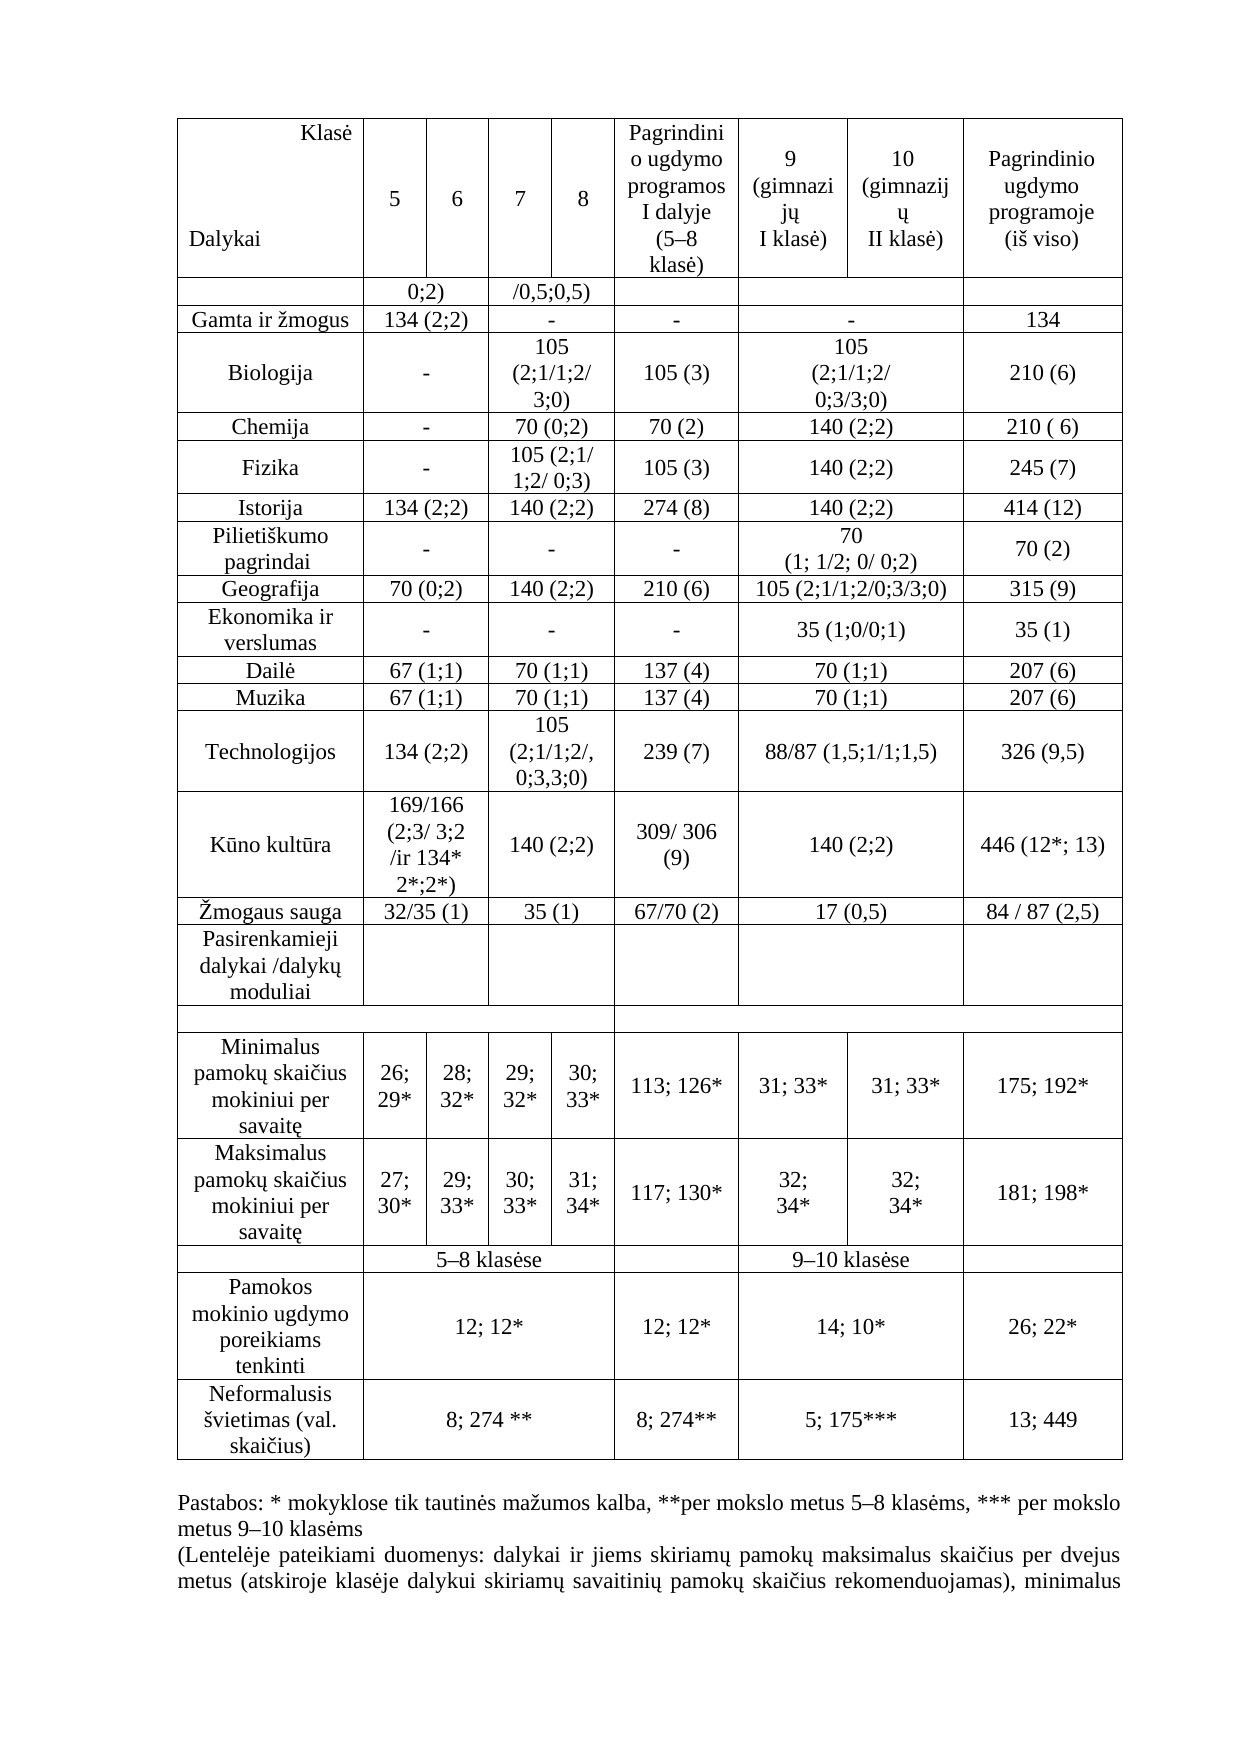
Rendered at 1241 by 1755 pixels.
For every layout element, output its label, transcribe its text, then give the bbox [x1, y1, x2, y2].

table_cell - [489, 306, 614, 332]
table_cell 105 (2;1/1;2/, 0;3,3;0) [489, 711, 614, 791]
table_cell 84 / 87 (2,5) [964, 898, 1122, 924]
table_cell [964, 925, 1122, 1004]
table_cell 140 (2;2) [489, 576, 614, 602]
table_cell 134 [964, 306, 1122, 332]
table_cell Istorija [178, 494, 363, 521]
table_cell 31; 34* [552, 1139, 614, 1245]
table_cell 105 (2;1/ 1;2/ 0;3) [489, 441, 614, 493]
table_cell 30; 33* [552, 1033, 614, 1138]
table_cell [178, 1246, 363, 1272]
table_cell - [739, 306, 963, 332]
table_cell 35 (1;0/0;1) [739, 603, 963, 656]
table_cell 30; 33* [489, 1139, 551, 1245]
table_cell [615, 1246, 738, 1272]
table_cell 134 (2;2) [364, 306, 488, 332]
table_cell 9–10 klasėse [739, 1246, 963, 1272]
table_cell 31; 33* [848, 1033, 963, 1138]
table_cell 414 (12) [964, 494, 1122, 521]
table_cell 446 (12*; 13) [964, 792, 1122, 897]
table_cell - [364, 522, 488, 574]
table_cell 309/ 306 (9) [615, 792, 738, 897]
table_cell Pamokos mokinio ugdymo poreikiams tenkinti [178, 1273, 363, 1379]
table_cell [178, 1006, 363, 1032]
table_cell Muzika [178, 684, 363, 710]
table_header 9 (gimnazijų I klasė) [739, 119, 847, 277]
table_cell 12; 12* [364, 1273, 614, 1379]
table_cell - [489, 522, 614, 574]
table_cell Ekonomika ir verslumas [178, 603, 363, 656]
table_cell 207 (6) [964, 657, 1122, 683]
table_cell 35 (1) [964, 603, 1122, 656]
table_cell 70 (0;2) [364, 576, 488, 602]
table_cell - [615, 522, 738, 574]
table_cell 8; 274** [615, 1380, 738, 1459]
table_cell [964, 1006, 1122, 1032]
table_cell 169/166 (2;3/ 3;2 /ir 134* 2*;2*) [364, 792, 488, 897]
table_cell 70 (1;1) [739, 657, 963, 683]
table_cell 105 (3) [615, 441, 738, 493]
table_cell 88/87 (1,5;1/1;1,5) [739, 711, 963, 791]
table_cell 140 (2;2) [739, 792, 963, 897]
table_cell Pilietiškumo pagrindai [178, 522, 363, 574]
table_cell 210 (6) [615, 576, 738, 602]
table_cell Chemija [178, 413, 363, 439]
table_header 5 [364, 119, 426, 277]
table_cell [615, 925, 738, 1004]
table_cell 239 (7) [615, 711, 738, 791]
table_cell Fizika [178, 441, 363, 493]
table_cell [178, 278, 363, 305]
table_cell 67 (1;1) [364, 657, 488, 683]
table_cell 117; 130* [615, 1139, 738, 1245]
table_cell [615, 1006, 738, 1032]
table_cell 5; 175*** [739, 1380, 963, 1459]
table_cell /0,5;0,5) [489, 278, 614, 305]
table_cell 70 (0;2) [489, 413, 614, 439]
table_cell 140 (2;2) [739, 413, 963, 439]
table_cell [739, 925, 963, 1004]
table_cell 31; 33* [739, 1033, 847, 1138]
table_cell 70 (2) [964, 522, 1122, 574]
table_cell 29; 33* [427, 1139, 488, 1245]
table_cell 28; 32* [427, 1033, 488, 1138]
table_cell Žmogaus sauga [178, 898, 363, 924]
table_cell Biologija [178, 333, 363, 412]
table_cell Dailė [178, 657, 363, 683]
table_cell - [615, 306, 738, 332]
table_header Pagrindinio ugdymo programoje (iš viso) [964, 119, 1122, 277]
table_cell 70 (2) [615, 413, 738, 439]
table_cell 113; 126* [615, 1033, 738, 1138]
table_cell - [364, 441, 488, 493]
table_cell 8; 274 ** [364, 1380, 614, 1459]
table_cell 105 (2;1/1;2/ 0;3/3;0) [739, 333, 963, 412]
table_cell 315 (9) [964, 576, 1122, 602]
table_cell 207 (6) [964, 684, 1122, 710]
table_cell Technologijos [178, 711, 363, 791]
table_cell 210 (6) [964, 333, 1122, 412]
table_cell [364, 1006, 488, 1032]
table_cell [964, 1246, 1122, 1272]
table_cell 140 (2;2) [739, 494, 963, 521]
table_cell 134 (2;2) [364, 711, 488, 791]
table_cell [964, 278, 1122, 305]
table_cell 140 (2;2) [739, 441, 963, 493]
table_cell [489, 1006, 614, 1032]
table_cell 140 (2;2) [489, 494, 614, 521]
table_cell 27; 30* [364, 1139, 426, 1245]
table_cell 67/70 (2) [615, 898, 738, 924]
table_cell - [489, 603, 614, 656]
table_cell 326 (9,5) [964, 711, 1122, 791]
table_cell Gamta ir žmogus [178, 306, 363, 332]
table_cell 134 (2;2) [364, 494, 488, 521]
table_cell 13; 449 [964, 1380, 1122, 1459]
table_cell 70 (1;1) [489, 684, 614, 710]
table_cell 140 (2;2) [489, 792, 614, 897]
table_cell 26; 22* [964, 1273, 1122, 1379]
table_cell 210 ( 6) [964, 413, 1122, 439]
table_cell [489, 925, 614, 1004]
table_cell - [364, 603, 488, 656]
table_header 8 [552, 119, 614, 277]
table_cell [364, 925, 488, 1004]
table_cell 5–8 klasėse [364, 1246, 614, 1272]
table_cell 29; 32* [489, 1033, 551, 1138]
table_cell 12; 12* [615, 1273, 738, 1379]
table_cell Geografija [178, 576, 363, 602]
table_cell [615, 278, 738, 305]
table_cell 14; 10* [739, 1273, 963, 1379]
table_header Pagrindinio ugdymo programos I dalyje (5–8 klasė) [615, 119, 738, 277]
table_cell 245 (7) [964, 441, 1122, 493]
text (Lentelėje pateikiami duomenys: dalykai ir jiems skiriamų pamokų maksimalus skaičius per dvejus metus (atskiroje klasėje dalykui skiriamų savaitinių pamokų skaičius rekomenduojamas), minimalus [177, 1541, 1122, 1594]
table_cell 0;2) [364, 278, 488, 305]
table_cell Maksimalus pamokų skaičius mokiniui per savaitę [178, 1139, 363, 1245]
table_cell - [615, 603, 738, 656]
table_cell 67 (1;1) [364, 684, 488, 710]
table_cell 17 (0,5) [739, 898, 963, 924]
table_cell 137 (4) [615, 684, 738, 710]
table_cell 26; 29* [364, 1033, 426, 1138]
table_cell Minimalus pamokų skaičius mokiniui per savaitę [178, 1033, 363, 1138]
table_cell 105 (3) [615, 333, 738, 412]
table_cell 105 (2;1/1;2/ 3;0) [489, 333, 614, 412]
table_cell 35 (1) [489, 898, 614, 924]
table_header 10 (gimnazijų II klasė) [848, 119, 963, 277]
table_cell 137 (4) [615, 657, 738, 683]
table_cell 32; 34* [739, 1139, 847, 1245]
table_cell 32; 34* [848, 1139, 963, 1245]
text Pastabos: * mokyklose tik tautinės mažumos kalba, **per mokslo metus 5–8 klasėms, *** per mokslo metus 9–10 klasėms [177, 1488, 1122, 1541]
table_cell 70 (1;1) [489, 657, 614, 683]
table_cell [739, 278, 963, 305]
table_cell Kūno kultūra [178, 792, 363, 897]
table_cell 274 (8) [615, 494, 738, 521]
table_cell 70 (1; 1/2; 0/ 0;2) [739, 522, 963, 574]
table_cell - [364, 413, 488, 439]
table_cell Pasirenkamieji dalykai /dalykų moduliai [178, 925, 363, 1004]
table_header 6 [427, 119, 488, 277]
table_header Klasė Dalykai [178, 119, 363, 277]
table_cell 181; 198* [964, 1139, 1122, 1245]
table_cell Neformalusis švietimas (val. skaičius) [178, 1380, 363, 1459]
table_cell 70 (1;1) [739, 684, 963, 710]
table_cell 175; 192* [964, 1033, 1122, 1138]
table_cell [739, 1006, 963, 1032]
table_cell - [364, 333, 488, 412]
table_header 7 [489, 119, 551, 277]
table_cell 32/35 (1) [364, 898, 488, 924]
table_cell 105 (2;1/1;2/0;3/3;0) [739, 576, 963, 602]
